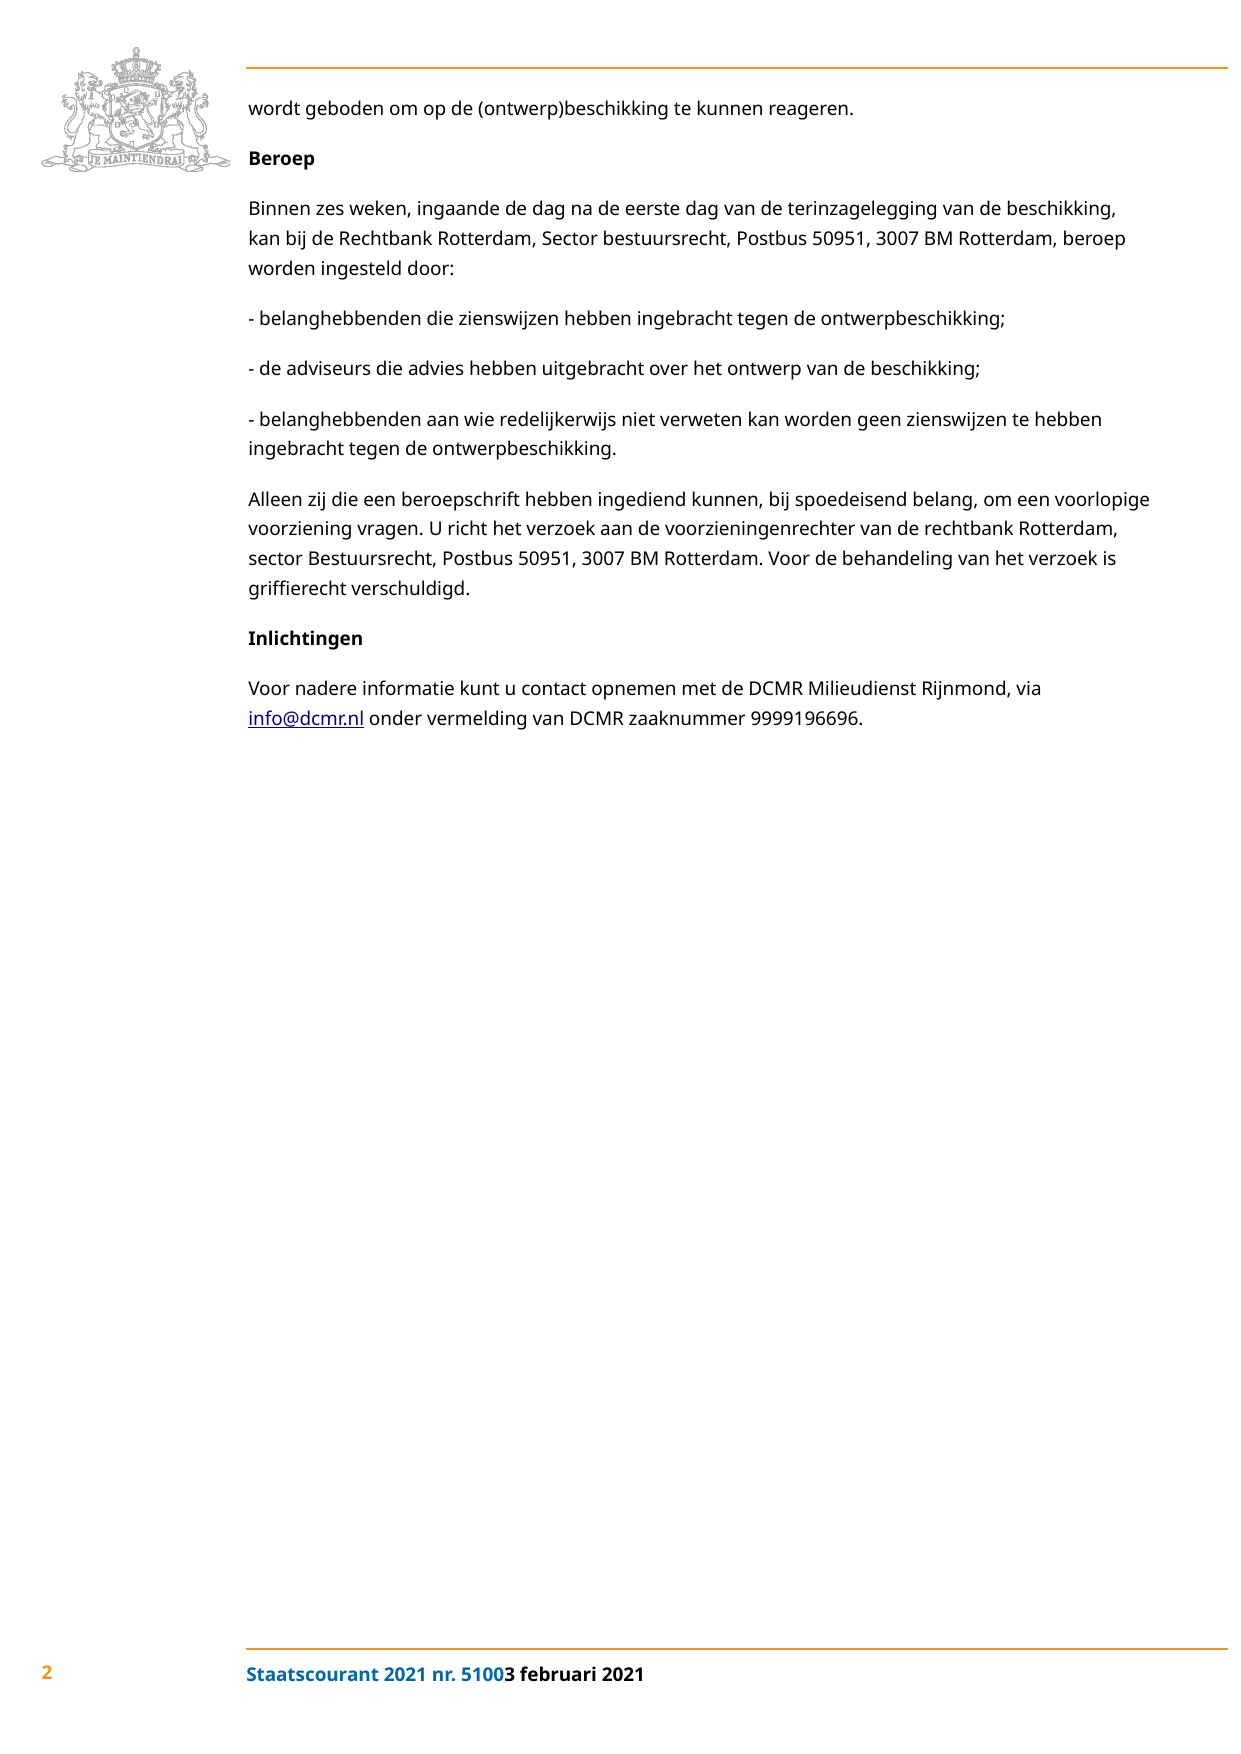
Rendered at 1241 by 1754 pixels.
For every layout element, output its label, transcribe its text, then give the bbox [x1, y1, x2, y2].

text wordt geboden om op de (ontwerp)beschikking te kunnen reageren. [248, 95, 1152, 121]
text Alleen zij die een beroepschrift hebben ingediend kunnen, bij spoedeisend belang, om een voorlopige voorziening vragen. U richt het verzoek aan de voorzieningenrechter van de rechtbank Rotterdam, sector Bestuursrecht, Postbus 50951, 3007 BM Rotterdam. Voor de behandeling van het verzoek is griffierecht verschuldigd. [248, 486, 1152, 601]
text - belanghebbenden aan wie redelijkerwijs niet verweten kan worden geen zienswijzen te hebben ingebracht tegen de ontwerpbeschikking. [248, 406, 1152, 461]
text - belanghebbenden die zienswijzen hebben ingebracht tegen de ontwerpbeschikking; [248, 305, 1152, 331]
text Beroep [248, 145, 1152, 171]
text - de adviseurs die advies hebben uitgebracht over het ontwerp van de beschikking; [248, 356, 1152, 381]
picture [41, 47, 231, 172]
text Voor nadere informatie kunt u contact opnemen met de DCMR Milieudienst Rijnmond, via info@dcmr.nl onder vermelding van DCMR zaaknummer 9999196696. [248, 676, 1152, 731]
text Inlichtingen [248, 625, 1152, 651]
text Binnen zes weken, ingaande de dag na de eerste dag van de terinzagelegging van de beschikking, kan bij de Rechtbank Rotterdam, Sector bestuursrecht, Postbus 50951, 3007 BM Rotterdam, beroep worden ingesteld door: [248, 196, 1152, 281]
